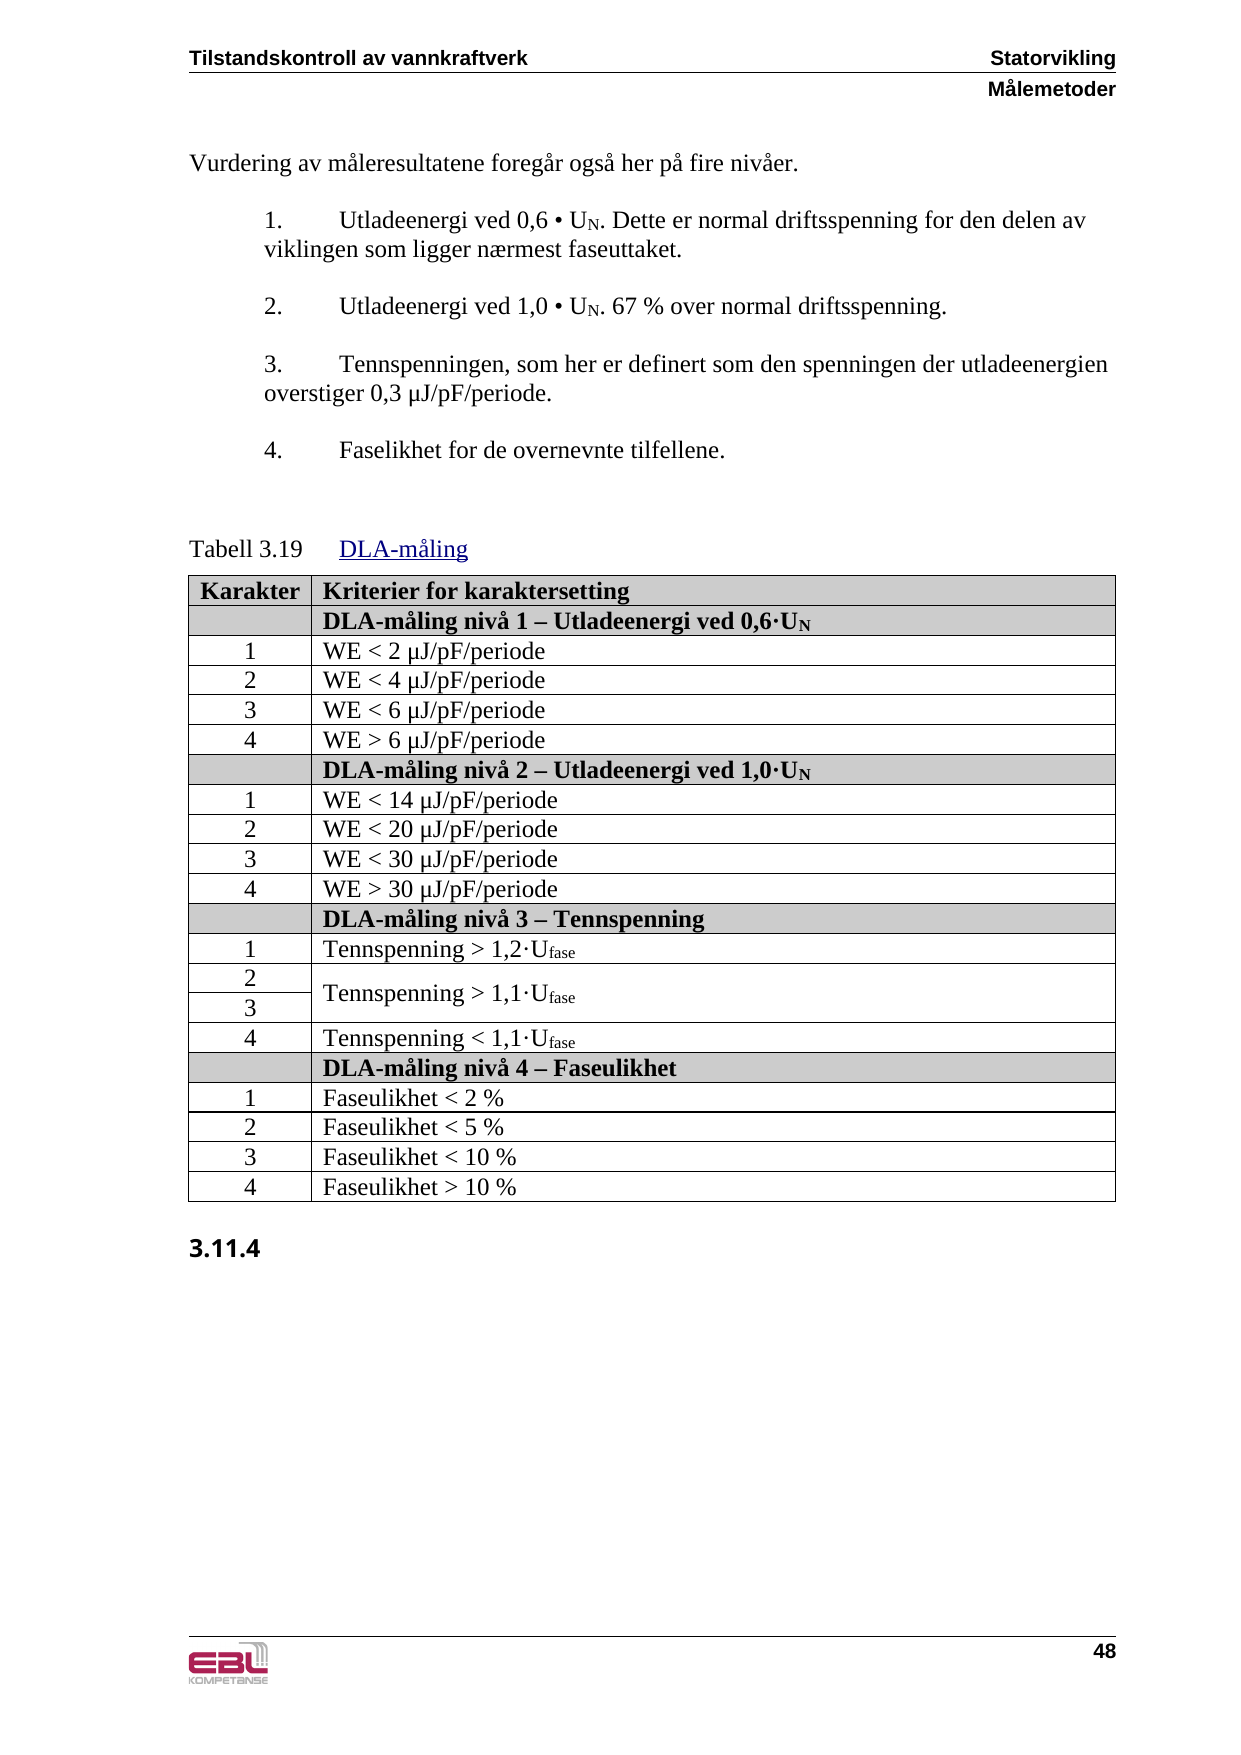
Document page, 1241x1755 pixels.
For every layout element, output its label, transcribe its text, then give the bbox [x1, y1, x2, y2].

table_cell [189, 904, 311, 933]
table_cell 3 [189, 993, 311, 1022]
table_cell Tennspenning > 1,2·Ufase [312, 934, 1115, 962]
text Tabell 3.19 DLA-måling [189, 534, 1116, 563]
table_cell 3 [189, 844, 311, 873]
table_cell WE < 30 μJ/pF/periode [312, 844, 1115, 873]
table_cell WE < 2 μJ/pF/periode [312, 636, 1115, 664]
table_header Karakter [189, 576, 311, 605]
table_cell 4 [189, 1172, 311, 1201]
table_cell 3 [189, 1142, 311, 1171]
table_cell 2 [189, 815, 311, 843]
table_cell [189, 1053, 311, 1082]
table_cell DLA-måling nivå 2 – Utladeenergi ved 1,0·UN [312, 755, 1115, 784]
table_cell WE < 4 μJ/pF/periode [312, 666, 1115, 694]
table_cell 4 [189, 1023, 311, 1052]
table_cell DLA-måling nivå 1 – Utladeenergi ved 0,6·UN [312, 606, 1115, 635]
table_header Kriterier for karaktersetting [312, 576, 1115, 605]
table_cell Faseulikhet < 10 % [312, 1142, 1115, 1171]
list Utladeenergi ved 1,0 • UN. 67 % over normal driftsspenning. [264, 291, 1116, 320]
table_cell 3 [189, 695, 311, 724]
table_cell DLA-måling nivå 4 – Faseulikhet [312, 1053, 1115, 1082]
list Faselikhet for de overnevnte tilfellene. [264, 435, 1116, 464]
table_cell 4 [189, 874, 311, 903]
table_cell WE < 20 μJ/pF/periode [312, 815, 1115, 843]
table_cell WE < 14 μJ/pF/periode [312, 785, 1115, 813]
table_cell DLA-måling nivå 3 – Tennspenning [312, 904, 1115, 933]
table_cell 2 [189, 1113, 311, 1141]
table_cell 2 [189, 666, 311, 694]
table_cell Faseulikhet > 10 % [312, 1172, 1115, 1201]
table_cell 1 [189, 1083, 311, 1111]
text Vurdering av måleresultatene foregår også her på fire nivåer. [189, 148, 1116, 176]
table_cell 1 [189, 785, 311, 813]
list Utladeenergi ved 0,6 • UN. Dette er normal driftsspenning for den delen av viklingen som ligger nærmest faseuttaket. [264, 205, 1116, 263]
table_cell 4 [189, 725, 311, 754]
table_cell 2 [189, 964, 311, 992]
table_cell [189, 606, 311, 635]
table_cell Faseulikhet < 5 % [312, 1113, 1115, 1141]
table_cell Faseulikhet < 2 % [312, 1083, 1115, 1111]
table_cell 1 [189, 636, 311, 664]
table_cell WE > 30 μJ/pF/periode [312, 874, 1115, 903]
table_cell 1 [189, 934, 311, 962]
table_cell WE > 6 μJ/pF/periode [312, 725, 1115, 754]
table_cell Tennspenning < 1,1·Ufase [312, 1023, 1115, 1052]
table_cell WE < 6 μJ/pF/periode [312, 695, 1115, 724]
table_cell [189, 755, 311, 784]
table_cell Tennspenning > 1,1·Ufase [312, 964, 1115, 1022]
list Tennspenningen, som her er definert som den spenningen der utladeenergien overstiger 0,3 μJ/pF/periode. [264, 349, 1116, 406]
